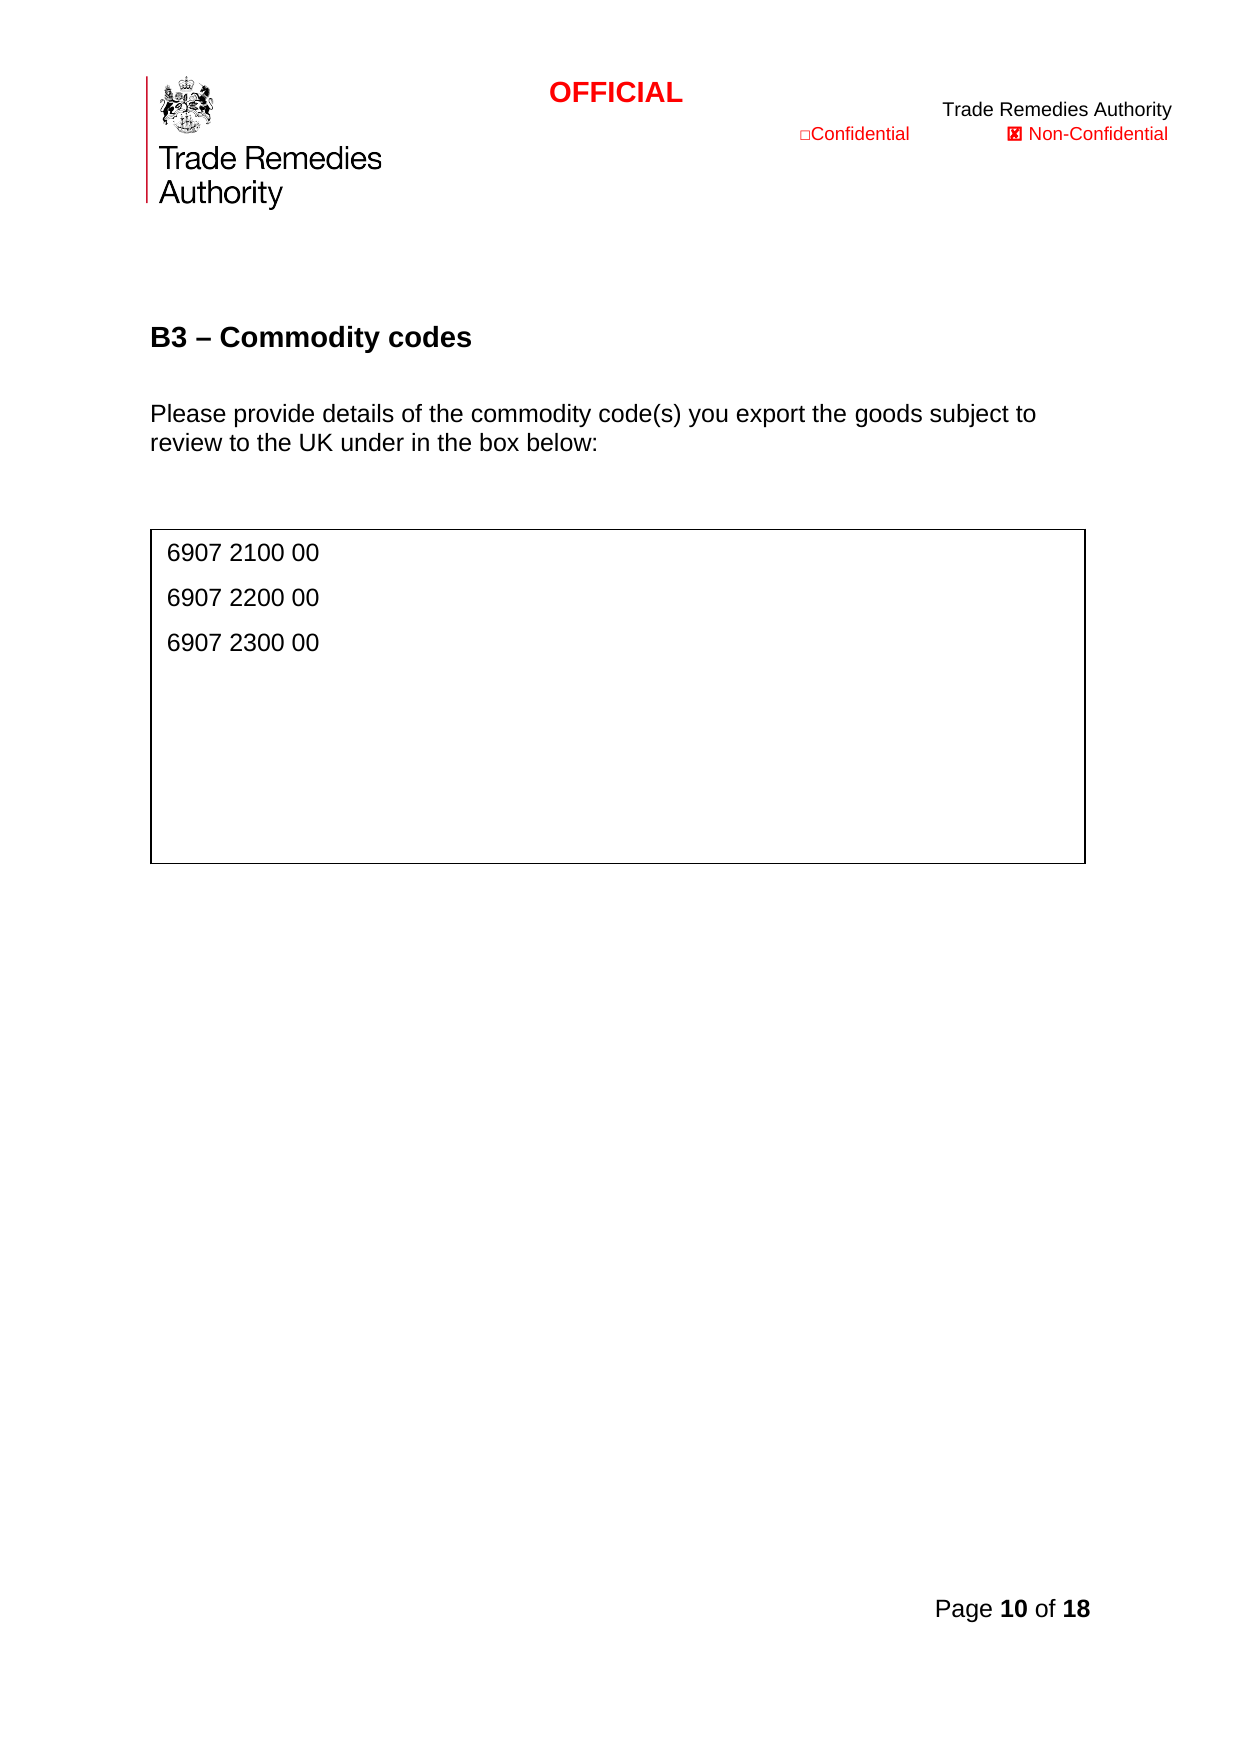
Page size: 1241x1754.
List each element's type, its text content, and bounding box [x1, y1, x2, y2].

text 6907 2200 00 [167, 583, 1069, 612]
text Please provide details of the commodity code(s) you export the goods subject to review to the UK under in the box below: [150, 399, 1090, 456]
text 6907 2300 00 [167, 628, 1069, 657]
text 6907 2100 00 [167, 537, 1069, 566]
subtitle B3 – Commodity codes [150, 320, 1090, 353]
